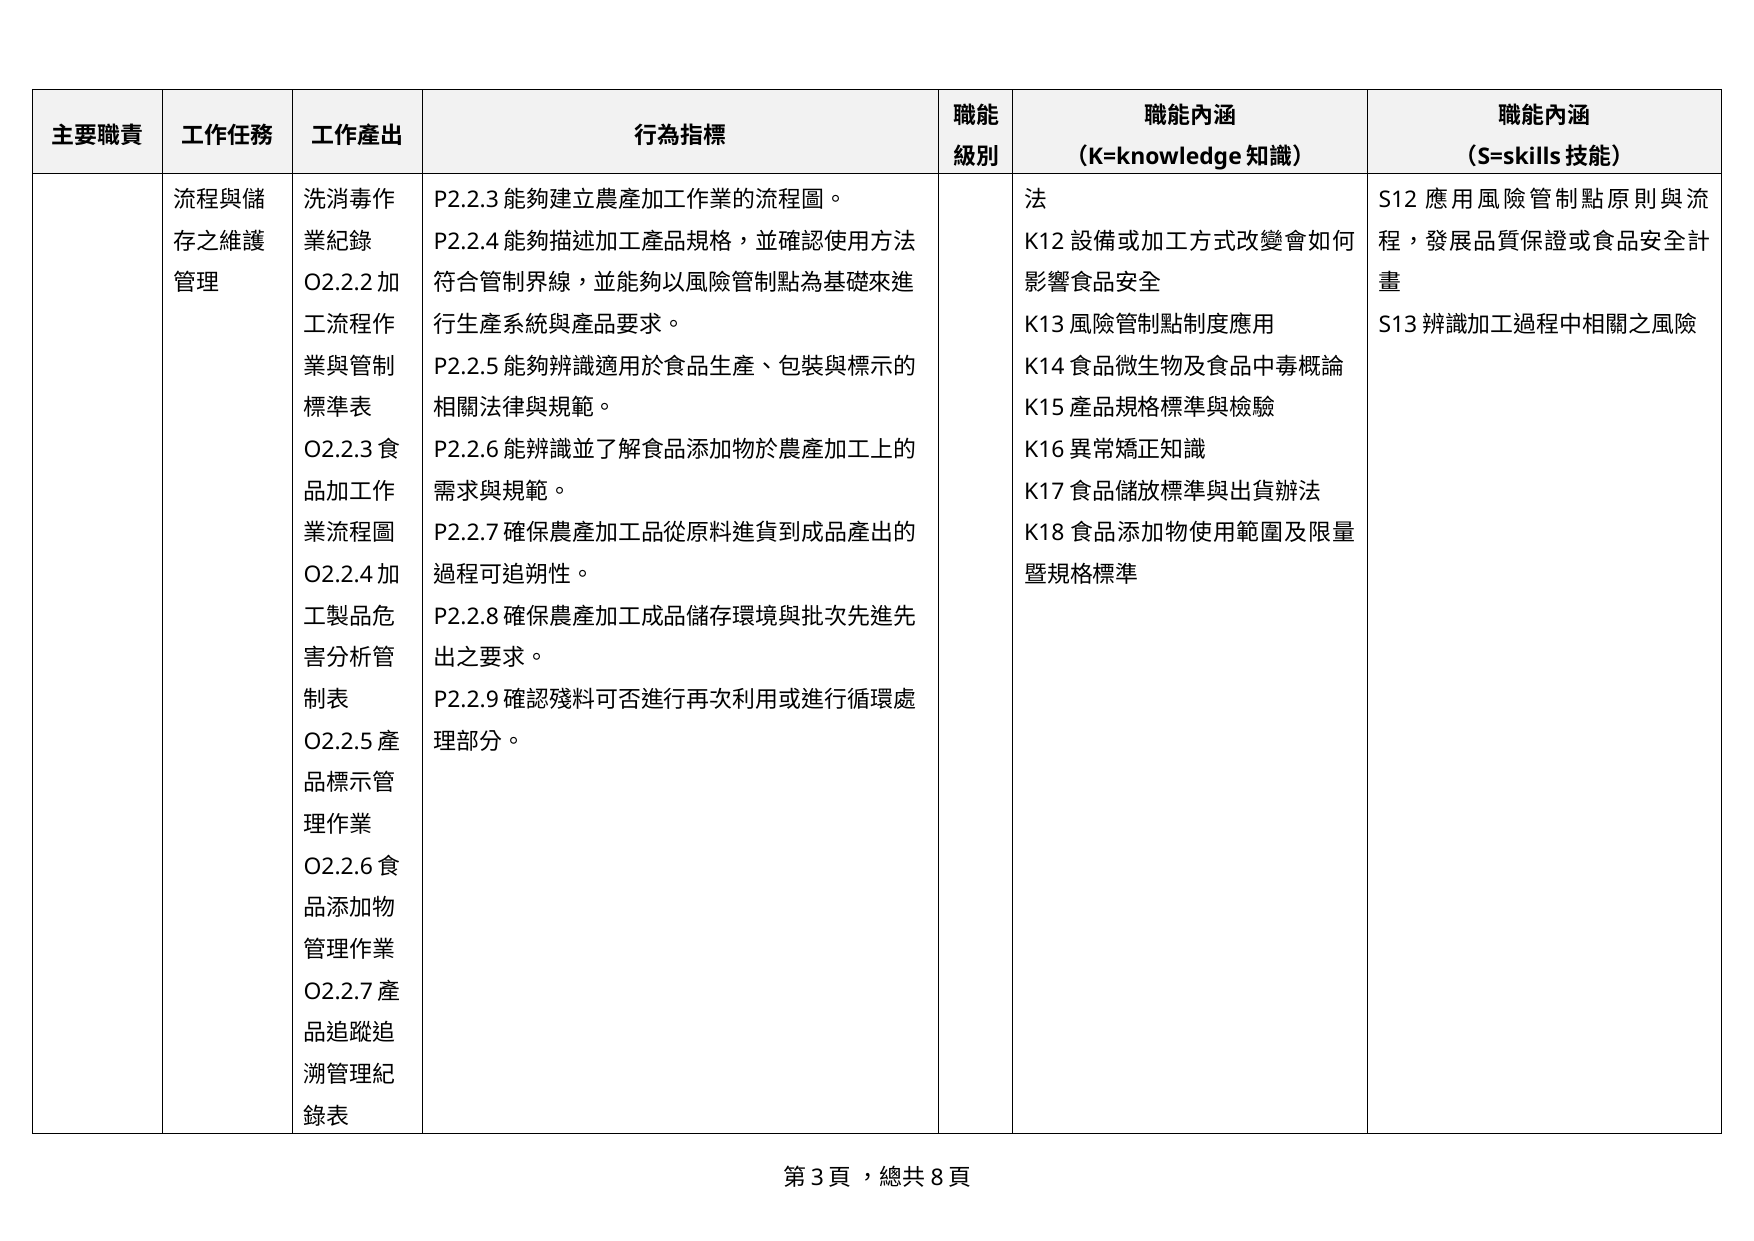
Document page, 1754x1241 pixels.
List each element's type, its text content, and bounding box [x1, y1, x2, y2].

table_header 行為指標 [423, 90, 938, 173]
table_header 職能內涵 （S=skills技能） [1368, 90, 1721, 173]
table_header 工作任務 [163, 90, 292, 173]
table_cell 法 K12設備或加工方式改變會如何影響食品安全 K13風險管制點制度應用 K14食品微生物及食品中毒概論 K15產品規格標準與檢驗 K16異常矯正知識 K17食品儲放標準與出貨辦法 K18食品添加物使用範圍及限量暨規格標準 [1013, 174, 1367, 1132]
table_header 工作產出 [293, 90, 422, 173]
table_cell S12應用風險管制點原則與流程，發展品質保證或食品安全計畫 S13辨識加工過程中相關之風險 [1368, 174, 1721, 1132]
table_header 主要職責 [33, 90, 162, 173]
table_cell 洗消毒作業紀錄 O2.2.2加工流程作業與管制標準表 O2.2.3食品加工作業流程圖 O2.2.4加工製品危害分析管制表 O2.2.5產品標示管理作業 O2.2.6食品添加物管理作業 O2.2.7產品追蹤追溯管理紀錄表 [293, 174, 422, 1132]
table_cell P2.2.3能夠建立農產加工作業的流程圖。 P2.2.4能夠描述加工產品規格，並確認使用方法符合管制界線，並能夠以風險管制點為基礎來進行生產系統與產品要求。 P2.2.5能夠辨識適用於食品生產、包裝與標示的相關法律與規範。 P2.2.6能辨識並了解食品添加物於農產加工上的需求與規範。 P2.2.7確保農產加工品從原料進貨到成品產出的過程可追朔性。 P2.2.8確保農產加工成品儲存環境與批次先進先出之要求。 P2.2.9確認殘料可否進行再次利用或進行循環處理部分。 [423, 174, 938, 1132]
table_header 職能級別 [939, 90, 1012, 173]
table_header 職能內涵 （K=knowledge知識） [1013, 90, 1367, 173]
table_cell [939, 174, 1012, 1132]
table_cell 流程與儲存之維護管理 [163, 174, 292, 1132]
